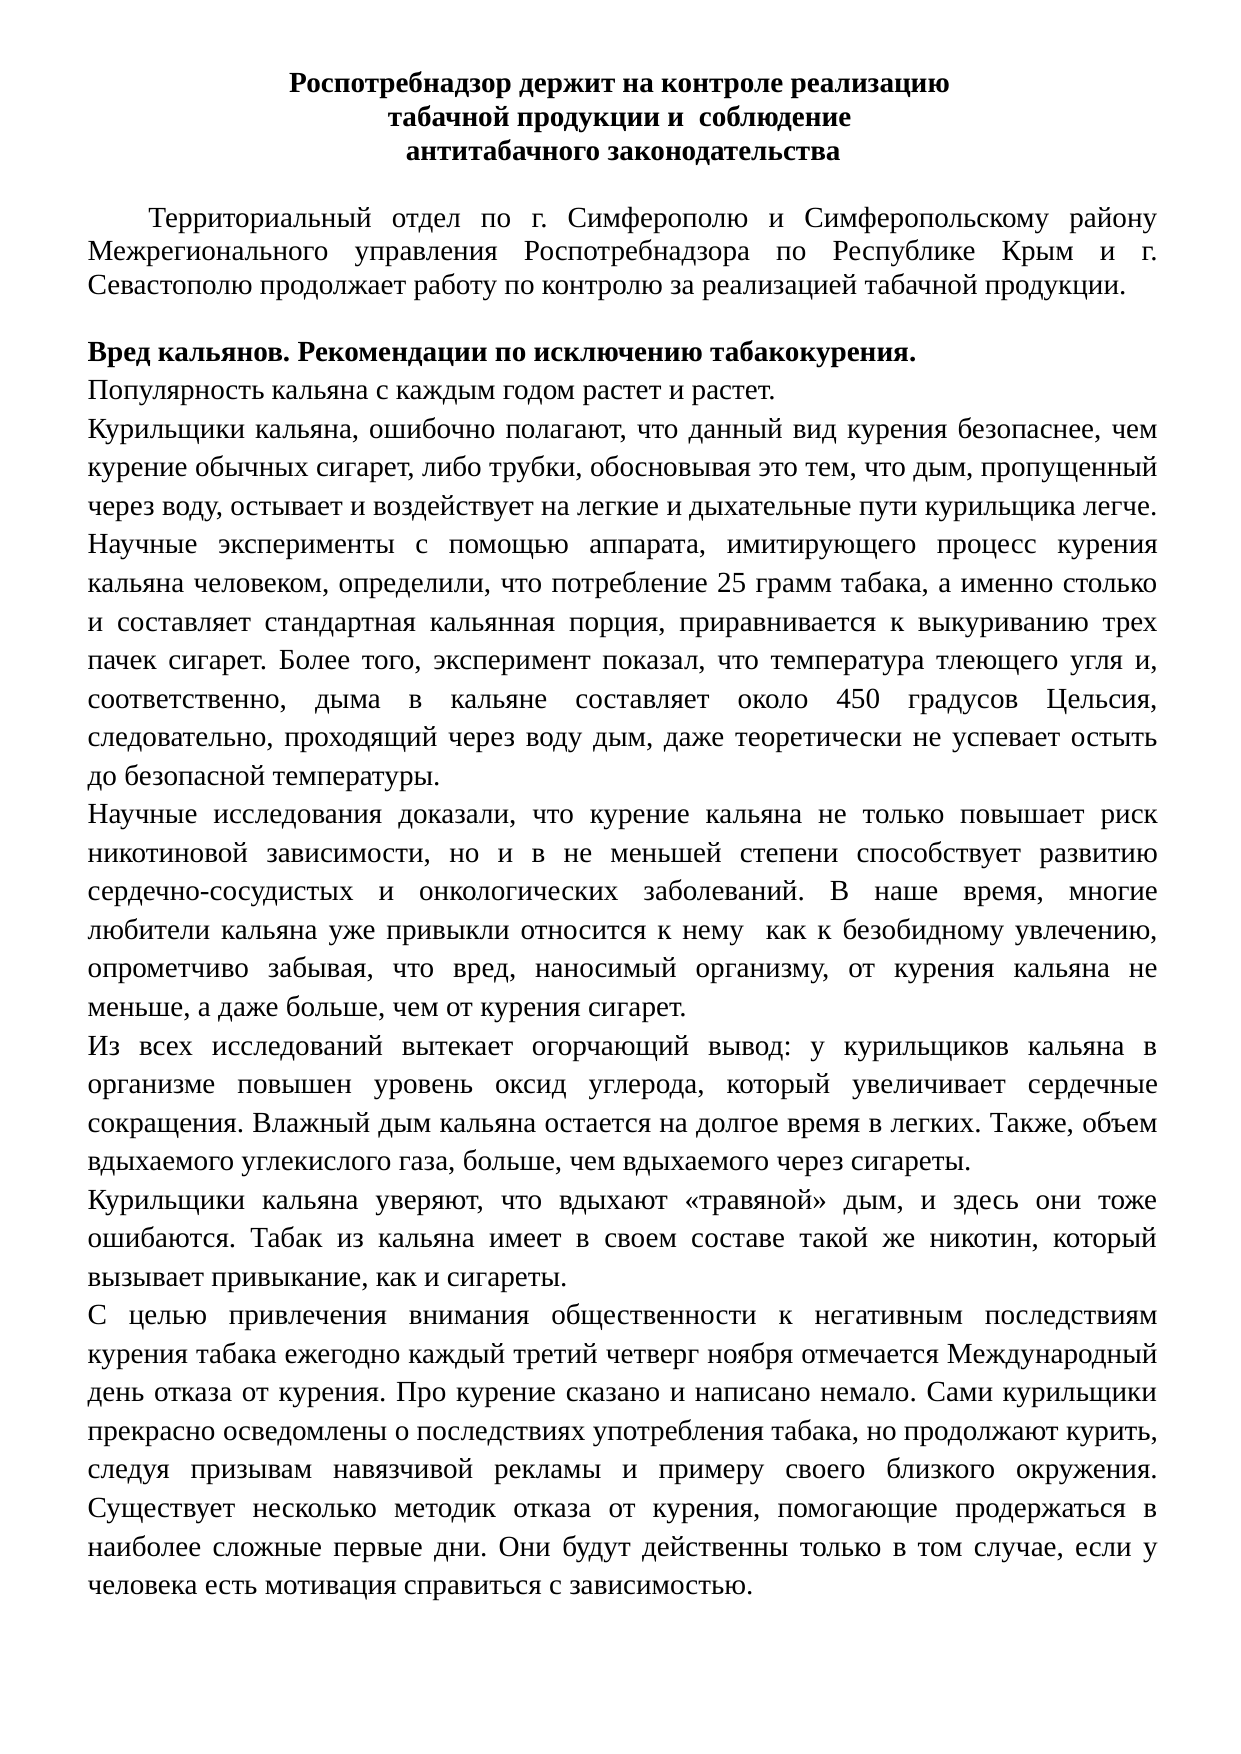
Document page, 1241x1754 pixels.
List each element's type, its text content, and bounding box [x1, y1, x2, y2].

text антитабачного законодательства [87, 133, 1159, 166]
text Научные исследования доказали, что курение кальяна не только повышает риск никотиновой зависимости, но и в не меньшей степени способствует развитию сердечно-сосудистых и онкологических заболеваний. В наше время, многие любители кальяна уже привыкли относится к нему как к безобидному увлечению, опрометчиво забывая, что вред, наносимый организму, от курения кальяна не меньше, а даже больше, чем от курения сигарет. [87, 796, 1159, 1023]
text Роспотребнадзор держит на контроле реализацию [87, 66, 1159, 99]
text Из всех исследований вытекает огорчающий вывод: у курильщиков кальяна в организме повышен уровень оксид углерода, который увеличивает сердечные сокращения. Влажный дым кальяна остается на долгое время в легких. Также, объем вдыхаемого углекислого газа, больше, чем вдыхаемого через сигареты. [87, 1028, 1159, 1177]
text Курильщики кальяна уверяют, что вдыхают «травяной» дым, и здесь они тоже ошибаются. Табак из кальяна имеет в своем составе такой же никотин, который вызывает привыкание, как и сигареты. [87, 1182, 1159, 1292]
text Вред кальянов. Рекомендации по исключению табакокурения. [87, 334, 1159, 367]
text Популярность кальяна с каждым годом растет и растет. [87, 372, 1159, 406]
text Территориальный отдел по г. Симферополю и Симферопольскому району Межрегионального управления Роспотребнадзора по Республике Крым и г. Севастополю продолжает работу по контролю за реализацией табачной продукции. [87, 200, 1159, 300]
text Научные эксперименты с помощью аппарата, имитирующего процесс курения кальяна человеком, определили, что потребление 25 грамм табака, а именно столько и составляет стандартная кальянная порция, приравнивается к выкуриванию трех пачек сигарет. Более того, эксперимент показал, что температура тлеющего угля и, соответственно, дыма в кальяне составляет около 450 градусов Цельсия, следовательно, проходящий через воду дым, даже теоретически не успевает остыть до безопасной температуры. [87, 527, 1159, 791]
text табачной продукции и соблюдение [87, 99, 1159, 133]
text С целью привлечения внимания общественности к негативным последствиям курения табака ежегодно каждый третий четверг ноября отмечается Международный день отказа от курения. Про курение сказано и написано немало. Сами курильщики прекрасно осведомлены о последствиях употребления табака, но продолжают курить, следуя призывам навязчивой рекламы и примеру своего близкого окружения. Существует несколько методик отказа от курения, помогающие продержаться в наиболее сложные первые дни. Они будут действенны только в том случае, если у человека есть мотивация справиться с зависимостью. [87, 1297, 1159, 1601]
text Курильщики кальяна, ошибочно полагают, что данный вид курения безопаснее, чем курение обычных сигарет, либо трубки, обосновывая это тем, что дым, пропущенный через воду, остывает и воздействует на легкие и дыхательные пути курильщика легче. [87, 411, 1159, 522]
